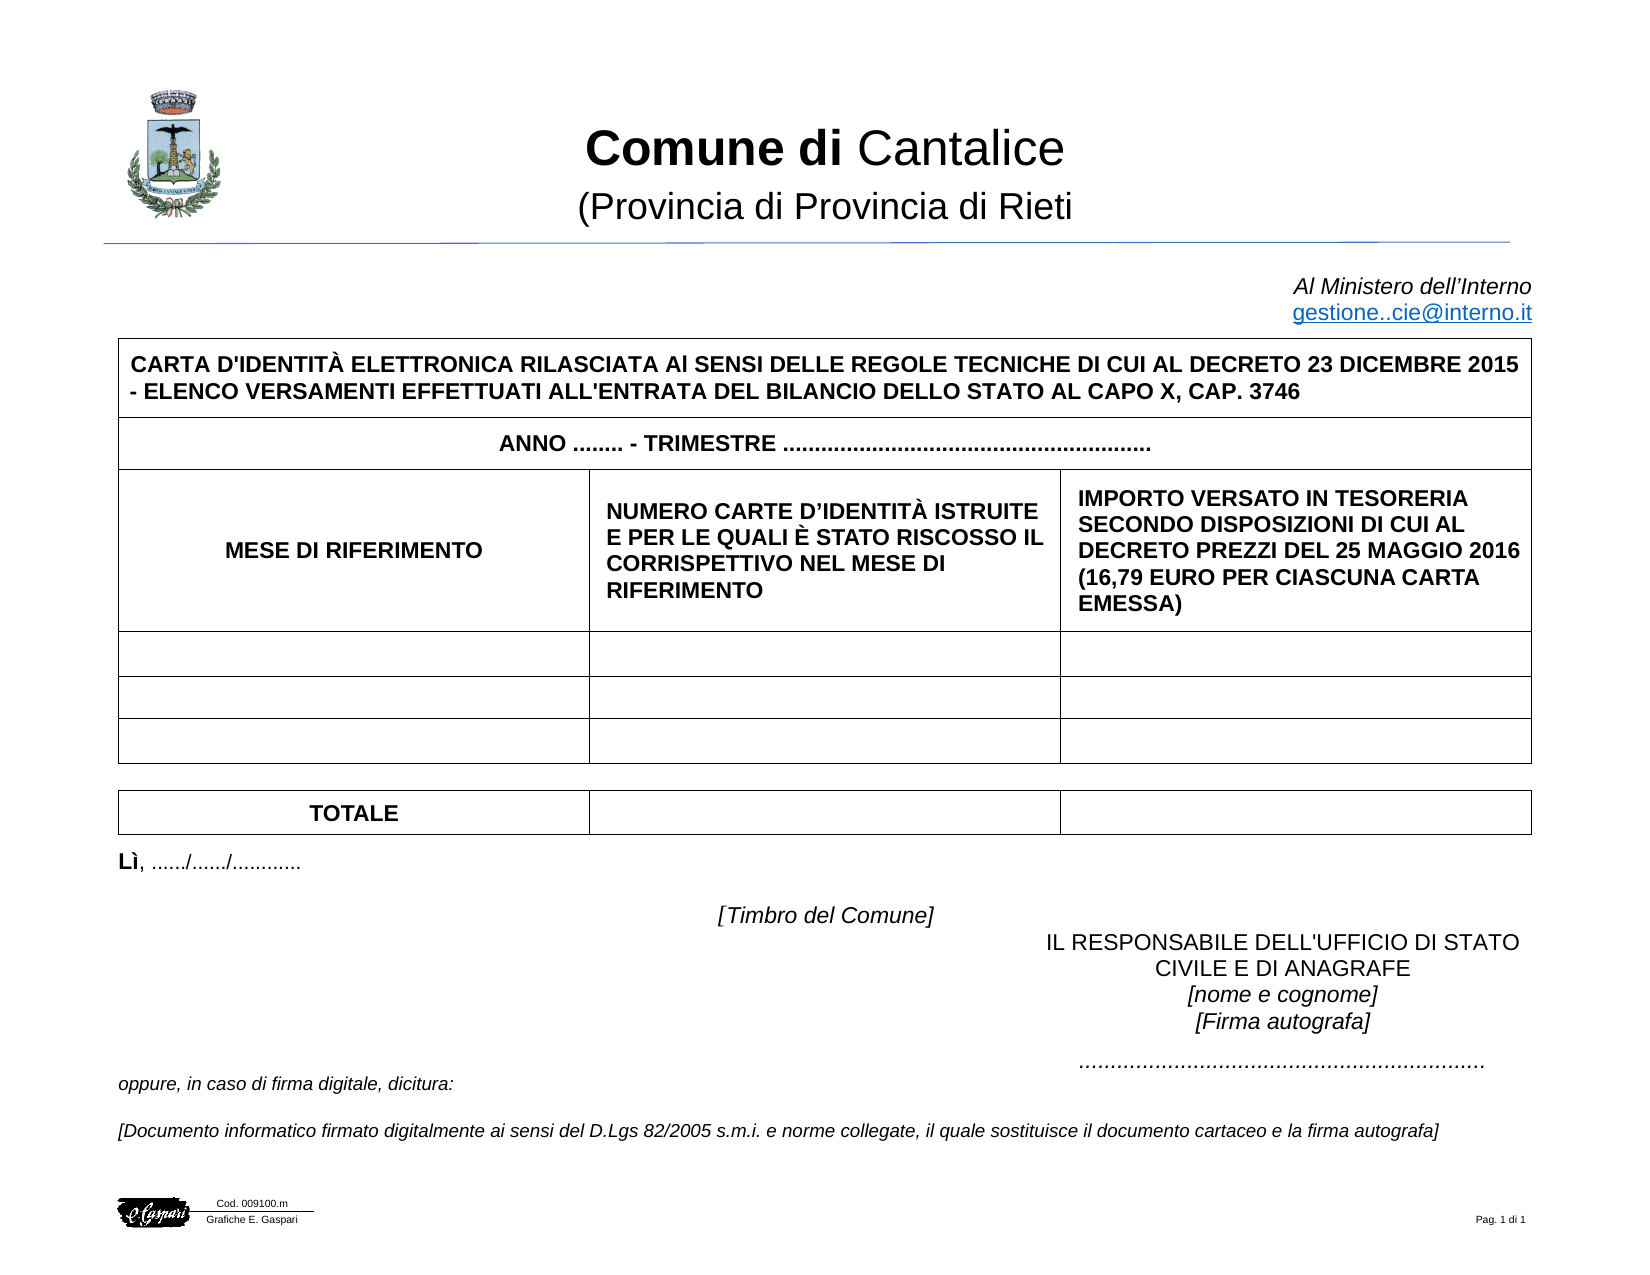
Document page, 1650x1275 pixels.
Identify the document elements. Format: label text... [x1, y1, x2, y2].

table_cell IMPORTO VERSATO IN TESORERIA SECONDO DISPOSIZIONI DI CUI AL DECRETO PREZZI DEL 25 MAGGIO 2016 (16,79 EURO PER CIASCUNA CARTA EMESSA) [1061, 470, 1531, 631]
table_cell NUMERO CARTE D’IDENTITÀ ISTRUITE E PER LE QUALI È STATO RISCOSSO IL CORRISPETTIVO NEL MESE DI RIFERIMENTO [590, 470, 1060, 631]
table_cell ANNO ........ - TRIMESTRE .......................................................... [119, 418, 1531, 469]
table_cell TOTALE [119, 791, 589, 834]
text Lì, ....../....../............ [118, 848, 1532, 874]
table_cell [1061, 764, 1532, 790]
table_cell [590, 677, 1060, 718]
table_cell [590, 632, 1060, 676]
text ................................................................ [118, 1047, 1532, 1073]
text IL RESPONSABILE DELL'UFFICIO DI STATO [118, 929, 1532, 955]
table_cell [1061, 719, 1531, 762]
text gestione..cie@interno.it [118, 299, 1532, 325]
table_cell [590, 719, 1060, 762]
text Al Ministero dell’Interno [118, 273, 1532, 299]
text oppure, in caso di firma digitale, dicitura: [118, 1073, 1532, 1094]
table_cell [1061, 791, 1531, 834]
table_cell [118, 764, 589, 790]
picture [122, 176, 224, 184]
picture [116, 1196, 190, 1228]
text (Provincia di Provincia di Rieti [118, 184, 1532, 227]
table_cell [1061, 632, 1531, 676]
text [Documento informatico firmato digitalmente ai sensi del D.Lgs 82/2005 s.m.i. e norme collegate, il quale sostituisce il documento cartaceo e la firma autografa] [118, 1119, 1532, 1141]
table_cell [589, 764, 1061, 790]
table_cell MESE DI RIFERIMENTO [119, 470, 589, 631]
text Comune di Cantalice [118, 118, 1532, 176]
text CIVILE E DI ANAGRAFE [118, 955, 1532, 981]
text [Firma autografa] [118, 1008, 1532, 1034]
table_cell [119, 677, 589, 718]
table_cell [1061, 677, 1531, 718]
table_cell [119, 632, 589, 676]
text [nome e cognome] [118, 981, 1532, 1008]
table_cell [590, 791, 1060, 834]
picture [122, 87, 224, 118]
text [Timbro del Comune] [118, 900, 1532, 929]
table_header CARTA D'IDENTITÀ ELETTRONICA RILASCIATA Al SENSI DELLE REGOLE TECNICHE DI CUI AL DECRETO 23 DICEMBRE 2015 - ELENCO VERSAMENTI EFFETTUATI ALL'ENTRATA DEL BILANCIO DELLO STATO AL CAPO X, CAP. 3746 [119, 339, 1531, 417]
table_cell [119, 719, 589, 762]
